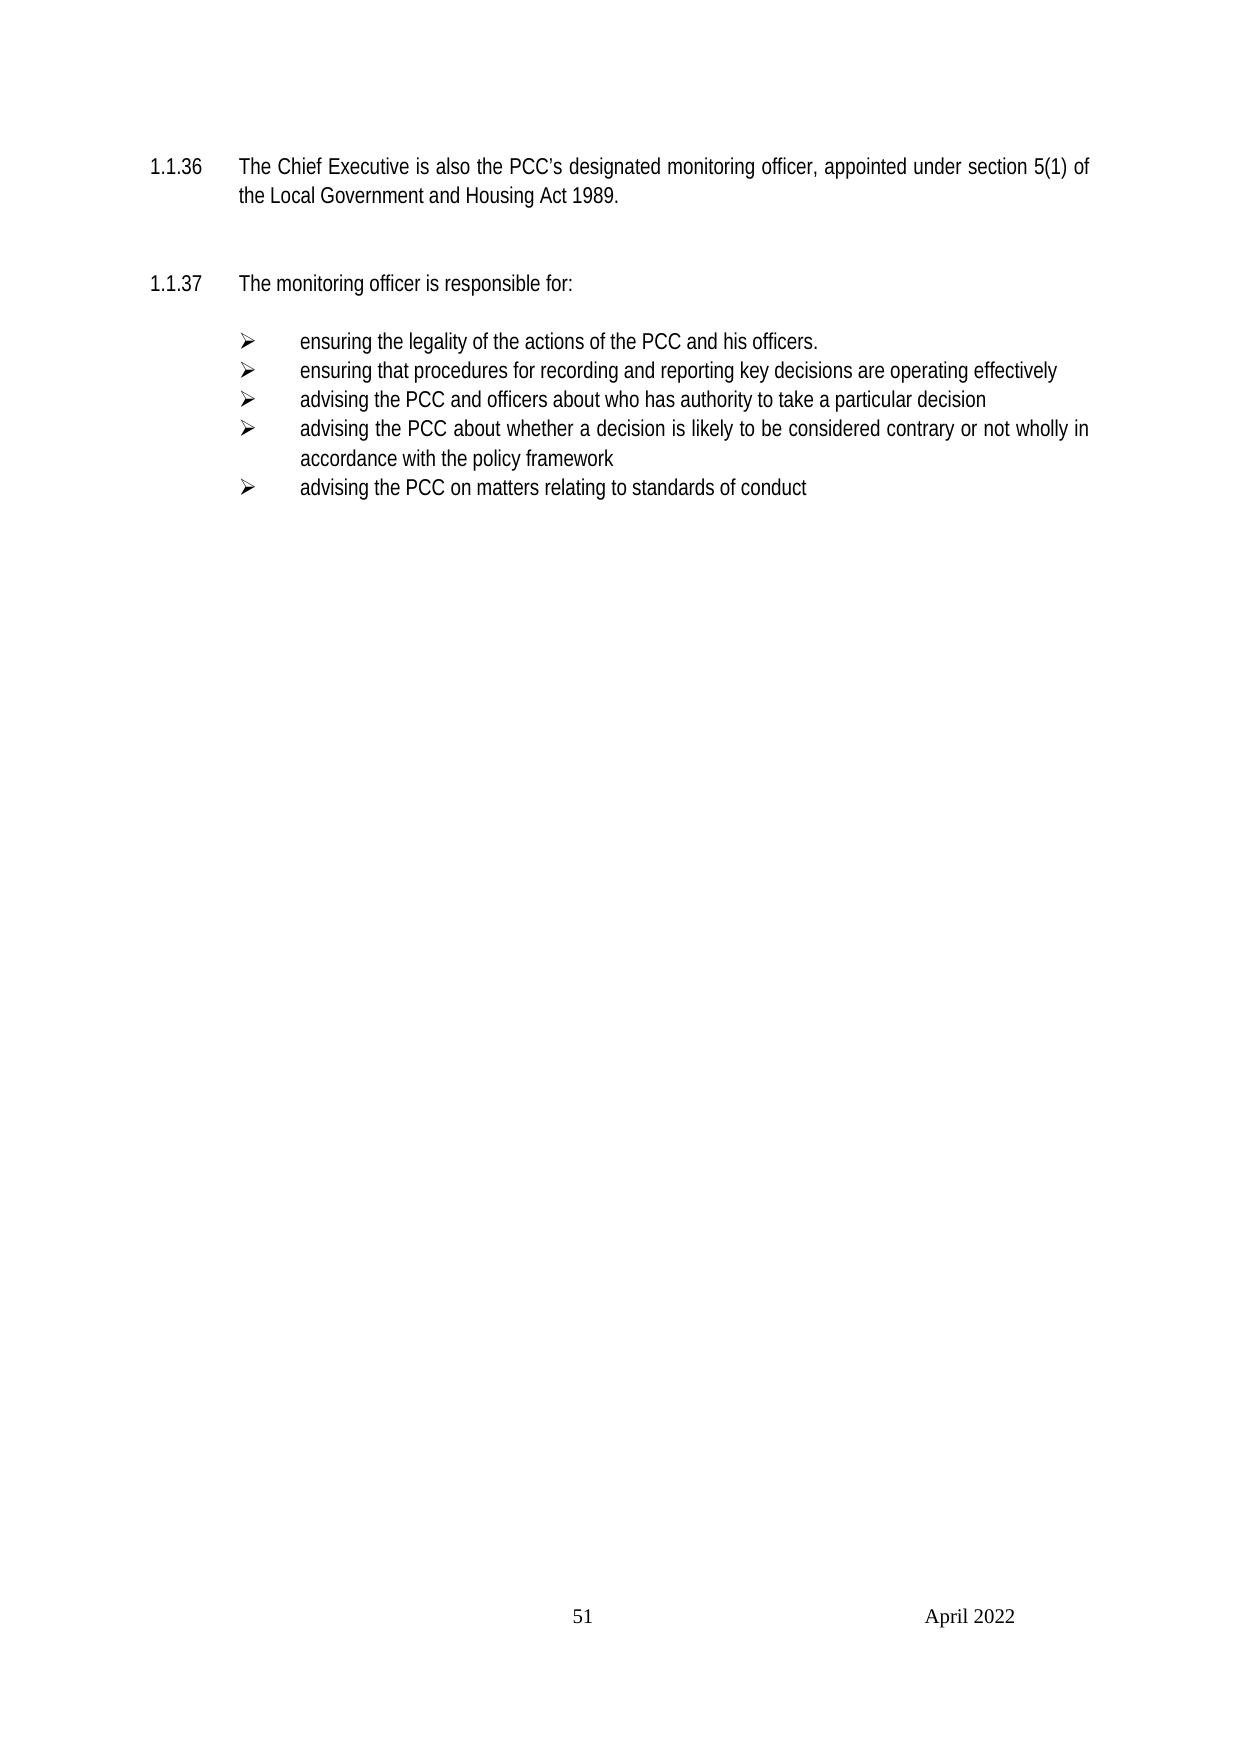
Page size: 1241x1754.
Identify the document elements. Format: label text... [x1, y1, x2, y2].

list advising the PCC about whether a decision is likely to be considered contrary or not wholly in accordance with the policy framework [239, 412, 1090, 471]
list ensuring the legality of the actions of the PCC and his officers. [239, 325, 1090, 354]
list The Chief Executive is also the PCC’s designated monitoring officer, appointed under section 5(1) of the Local Government and Housing Act 1989. [150, 150, 1090, 208]
list advising the PCC and officers about who has authority to take a particular decision [239, 383, 1090, 412]
list ensuring that procedures for recording and reporting key decisions are operating effectively [239, 354, 1090, 383]
list advising the PCC on matters relating to standards of conduct [239, 471, 1090, 500]
list The monitoring officer is responsible for: [150, 267, 1090, 296]
